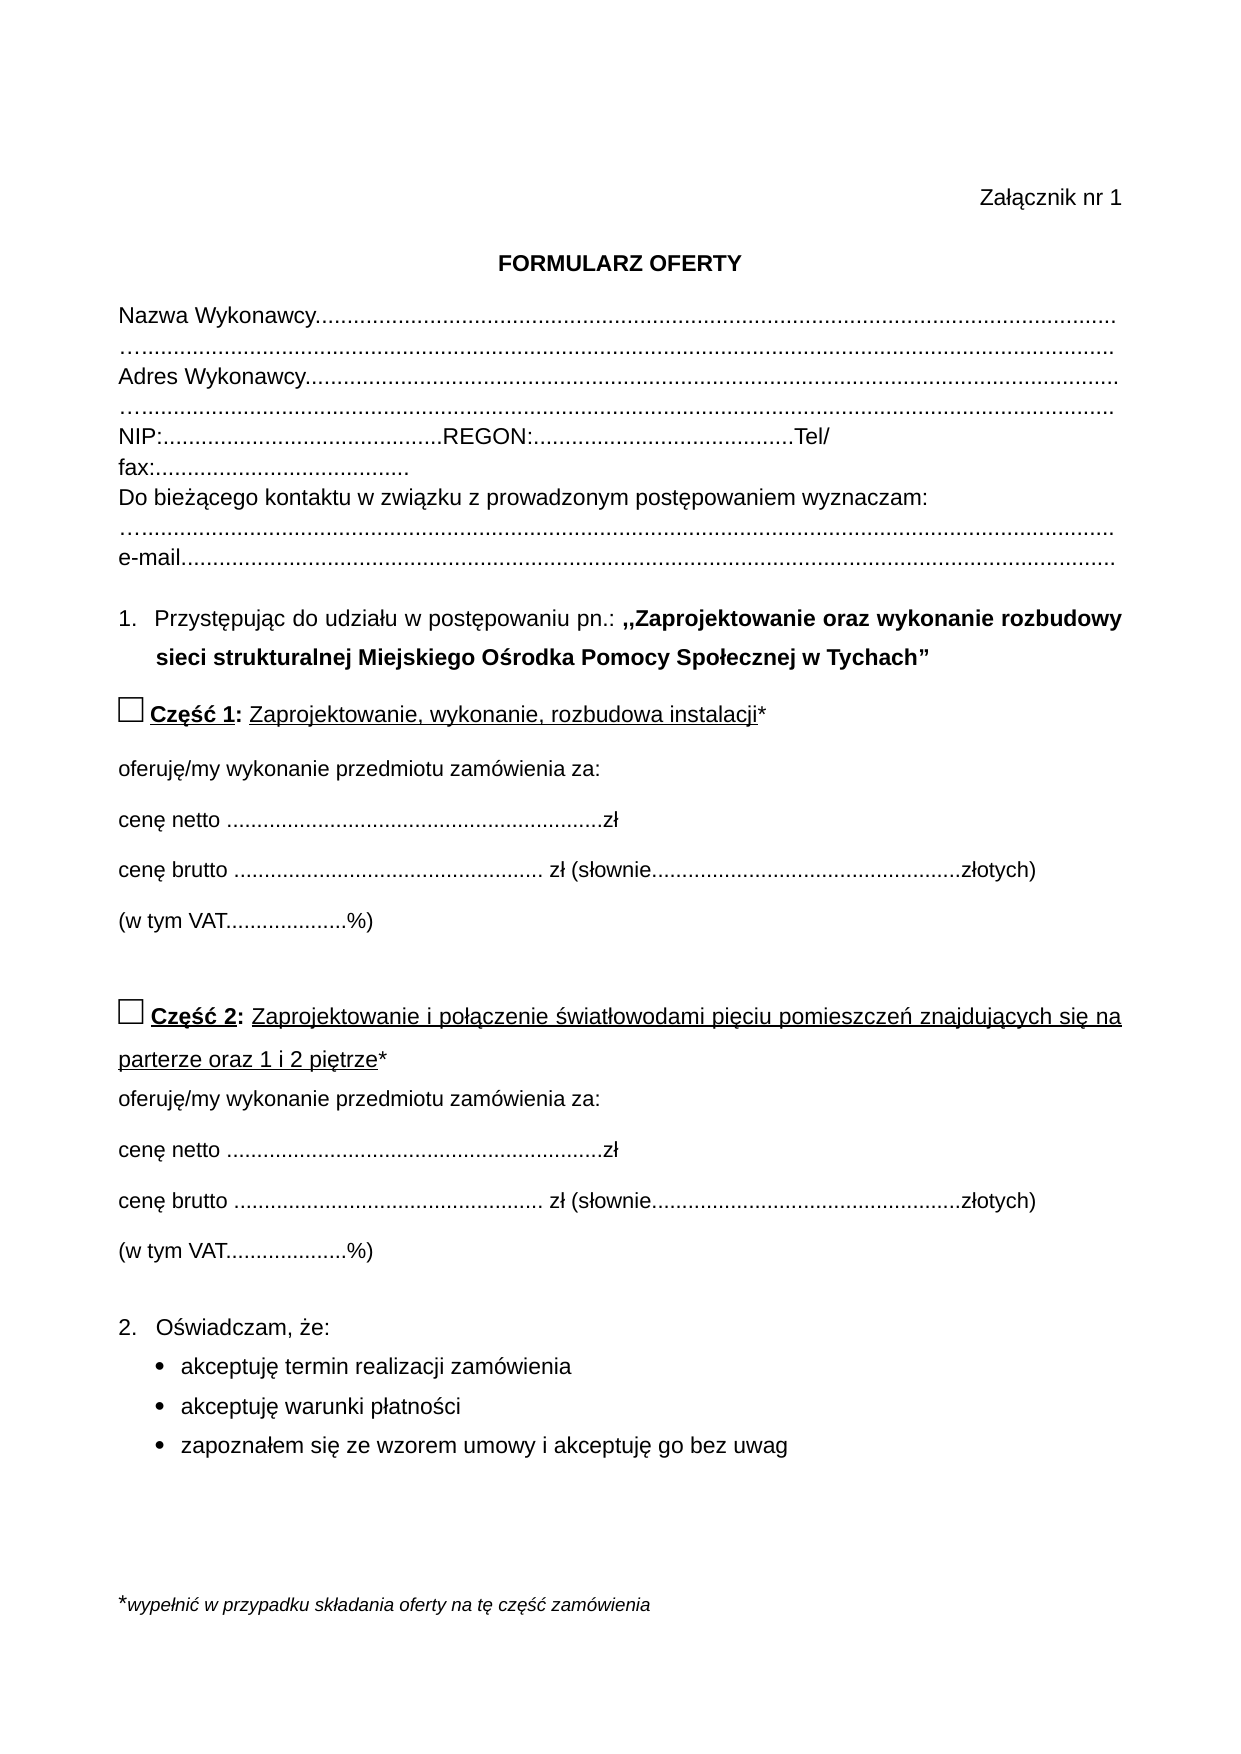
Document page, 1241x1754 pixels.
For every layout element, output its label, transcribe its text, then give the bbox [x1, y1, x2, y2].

text ….........................................................................................................................................................e-mail................................................................................................................................................... [118, 514, 1122, 571]
text cenę netto ..............................................................zł [118, 1137, 1122, 1162]
text Do bieżącego kontaktu w związku z prowadzonym postępowaniem wyznaczam: [118, 484, 1122, 510]
text Nazwa Wykonawcy.............................................................................................................................. [118, 302, 1122, 329]
text (w tym VAT....................%) [118, 1238, 1122, 1263]
text cenę brutto ................................................... zł (słownie...................................................złotych) [118, 1188, 1122, 1213]
text cenę brutto ................................................... zł (słownie...................................................złotych) [118, 857, 1122, 883]
list Oświadczam, że: [118, 1314, 1122, 1340]
text oferuję/my wykonanie przedmiotu zamówienia za: [118, 755, 1122, 781]
text …......................................................................................................................................................... [118, 393, 1122, 419]
text □ Część 1: Zaprojektowanie, wykonanie, rozbudowa instalacji* [118, 683, 1122, 731]
list akceptuję warunki płatności [156, 1393, 1122, 1419]
text Załącznik nr 1 [118, 184, 1122, 210]
list zapoznałem się ze wzorem umowy i akceptuję go bez uwag [156, 1432, 1122, 1458]
text □ Część 2: Zaprojektowanie i połączenie światłowodami pięciu pomieszczeń znajdujących się na parterze oraz 1 i 2 piętrze* [118, 985, 1122, 1072]
list akceptuję termin realizacji zamówienia [156, 1353, 1122, 1379]
text Adres Wykonawcy................................................................................................................................ [118, 363, 1122, 389]
text cenę netto ..............................................................zł [118, 807, 1122, 832]
text *wypełnić w przypadku składania oferty na tę część zamówienia [118, 1590, 1122, 1616]
text (w tym VAT....................%) [118, 908, 1122, 933]
text NIP:............................................REGON:.........................................Tel/fax:........................................ [118, 423, 1122, 480]
text …......................................................................................................................................................... [118, 333, 1122, 359]
text FORMULARZ OFERTY [118, 250, 1122, 276]
text oferuję/my wykonanie przedmiotu zamówienia za: [118, 1086, 1122, 1111]
list Przystępując do udziału w postępowaniu pn.: ,,Zaprojektowanie oraz wykonanie rozbudowy sieci strukturalnej Miejskiego Ośrodka Pomocy Społecznej w Tychach” [118, 604, 1122, 670]
